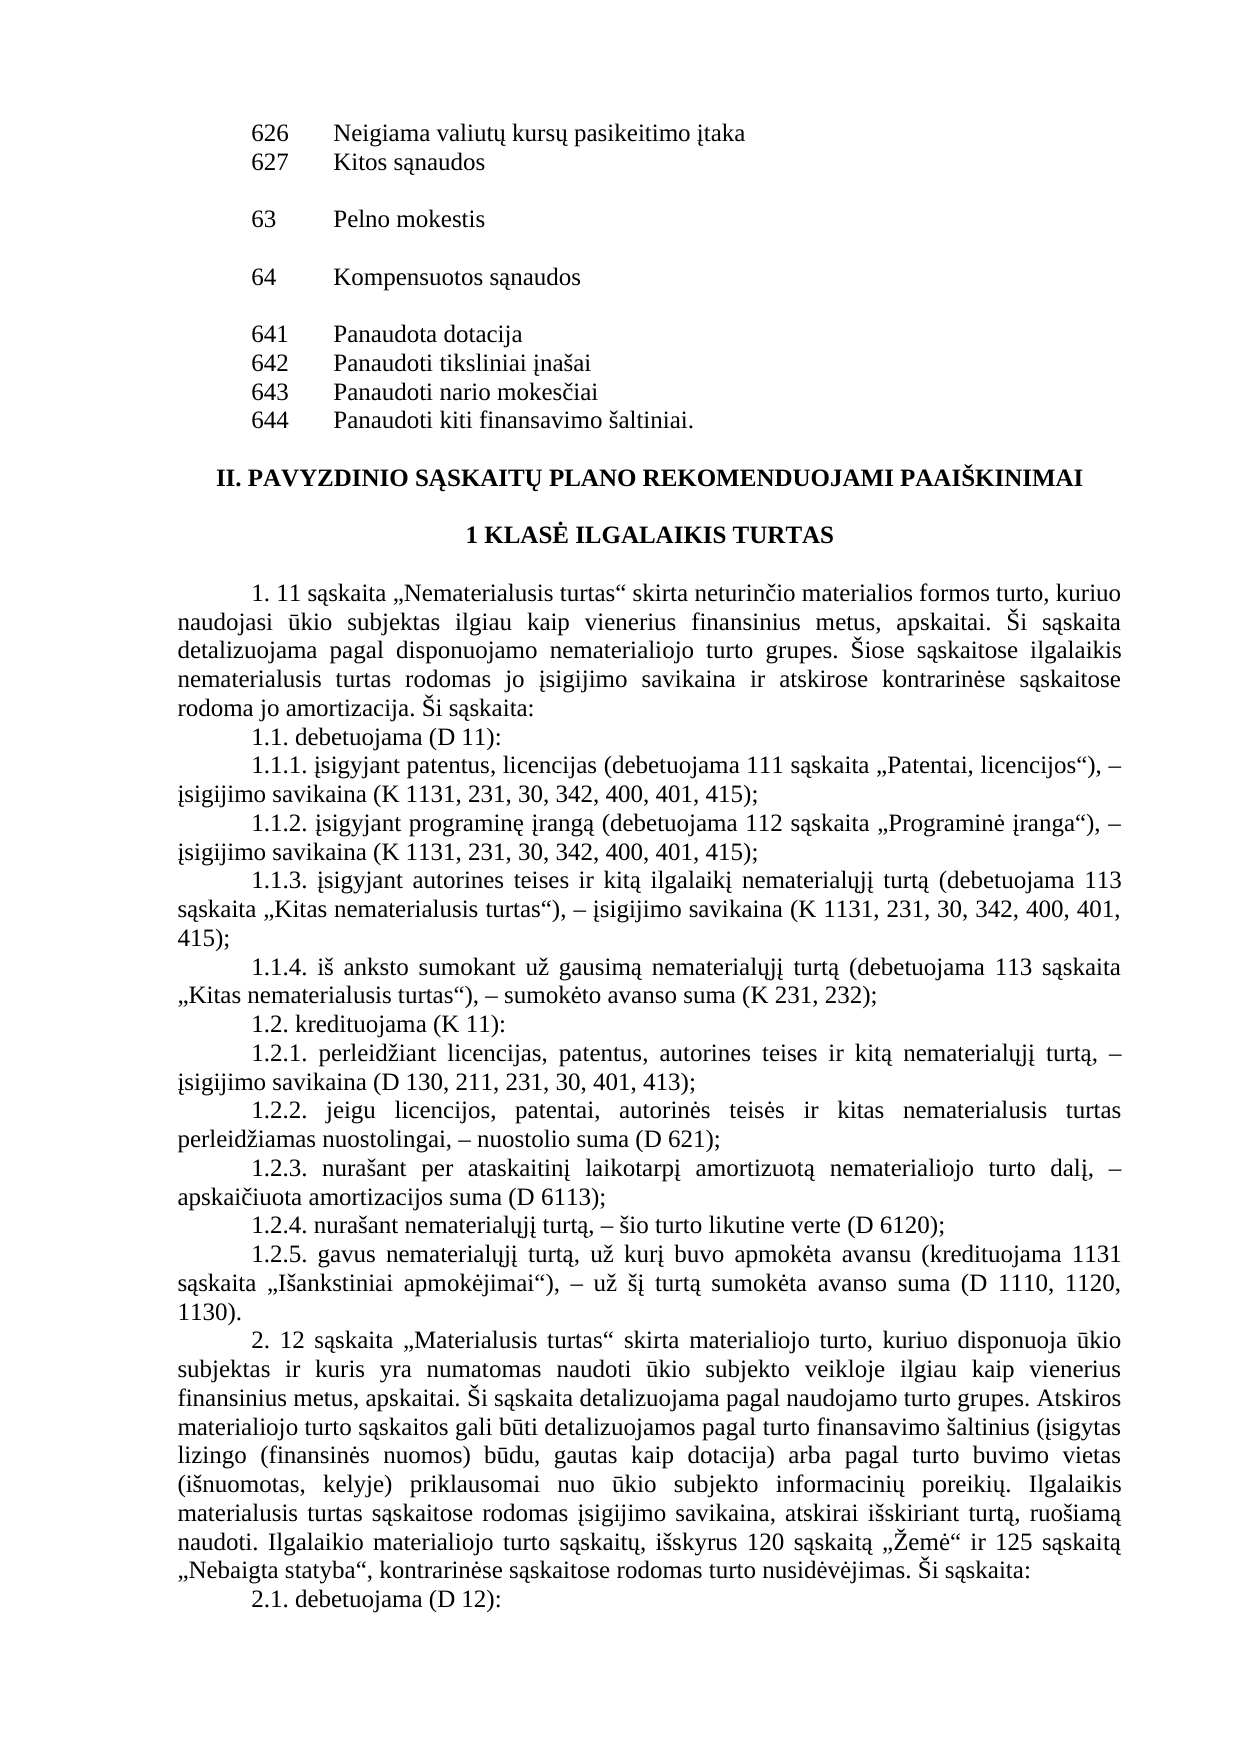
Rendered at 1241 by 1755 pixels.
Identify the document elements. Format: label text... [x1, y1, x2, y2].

text 1.2.4. nurašant nematerialųjį turtą, – šio turto likutine verte (D 6120); [177, 1211, 1122, 1239]
text 1.1.2. įsigyjant programinę įrangą (debetuojama 112 sąskaita „Programinė įranga“), – įsigijimo savikaina (K 1131, 231, 30, 342, 400, 401, 415); [177, 808, 1122, 866]
text 1.1.4. iš anksto sumokant už gausimą nematerialųjį turtą (debetuojama 113 sąskaita „Kitas nematerialusis turtas“), – sumokėto avanso suma (K 231, 232); [177, 952, 1122, 1009]
text 2.1. debetuojama (D 12): [177, 1584, 1122, 1613]
text 1 KLASĖ ILGALAIKIS TURTAS [177, 521, 1122, 549]
text 644 Panaudoti kiti finansavimo šaltiniai. [177, 406, 1122, 434]
text 1.2.2. jeigu licencijos, patentai, autorinės teisės ir kitas nematerialusis turtas perleidžiamas nuostolingai, – nuostolio suma (D 621); [177, 1096, 1122, 1153]
text 64 Kompensuotos sąnaudos [177, 262, 1122, 291]
text 1.1.1. įsigyjant patentus, licencijas (debetuojama 111 sąskaita „Patentai, licencijos“), – įsigijimo savikaina (K 1131, 231, 30, 342, 400, 401, 415); [177, 751, 1122, 808]
text II. PAVYZDINIO SĄSKAITŲ PLANO REKOMENDUOJAMI PAAIŠKINIMAI [177, 463, 1122, 492]
text 1. 11 sąskaita „Nematerialusis turtas“ skirta neturinčio materialios formos turto, kuriuo naudojasi ūkio subjektas ilgiau kaip vienerius finansinius metus, apskaitai. Ši sąskaita detalizuojama pagal disponuojamo nematerialiojo turto grupes. Šiose sąskaitose ilgalaikis nematerialusis turtas rodomas jo įsigijimo savikaina ir atskirose kontrarinėse sąskaitose rodoma jo amortizacija. Ši sąskaita: [177, 578, 1122, 722]
text 1.1. debetuojama (D 11): [177, 722, 1122, 751]
text 1.1.3. įsigyjant autorines teises ir kitą ilgalaikį nematerialųjį turtą (debetuojama 113 sąskaita „Kitas nematerialusis turtas“), – įsigijimo savikaina (K 1131, 231, 30, 342, 400, 401, 415); [177, 866, 1122, 952]
text 1.2.5. gavus nematerialųjį turtą, už kurį buvo apmokėta avansu (kredituojama 1131 sąskaita „Išankstiniai apmokėjimai“), – už šį turtą sumokėta avanso suma (D 1110, 1120, 1130). [177, 1239, 1122, 1326]
text 1.2.3. nurašant per ataskaitinį laikotarpį amortizuotą nematerialiojo turto dalį, – apskaičiuota amortizacijos suma (D 6113); [177, 1153, 1122, 1211]
text 643 Panaudoti nario mokesčiai [177, 377, 1122, 406]
text 626 Neigiama valiutų kursų pasikeitimo įtaka [177, 118, 1122, 147]
text 627 Kitos sąnaudos [177, 147, 1122, 176]
text 2. 12 sąskaita „Materialusis turtas“ skirta materialiojo turto, kuriuo disponuoja ūkio subjektas ir kuris yra numatomas naudoti ūkio subjekto veikloje ilgiau kaip vienerius finansinius metus, apskaitai. Ši sąskaita detalizuojama pagal naudojamo turto grupes. Atskiros materialiojo turto sąskaitos gali būti detalizuojamos pagal turto finansavimo šaltinius (įsigytas lizingo (finansinės nuomos) būdu, gautas kaip dotacija) arba pagal turto buvimo vietas (išnuomotas, kelyje) priklausomai nuo ūkio subjekto informacinių poreikių. Ilgalaikis materialusis turtas sąskaitose rodomas įsigijimo savikaina, atskirai išskiriant turtą, ruošiamą naudoti. Ilgalaikio materialiojo turto sąskaitų, išskyrus 120 sąskaitą „Žemė“ ir 125 sąskaitą „Nebaigta statyba“, kontrarinėse sąskaitose rodomas turto nusidėvėjimas. Ši sąskaita: [177, 1326, 1122, 1584]
text 642 Panaudoti tiksliniai įnašai [177, 348, 1122, 377]
text 1.2.1. perleidžiant licencijas, patentus, autorines teises ir kitą nematerialųjį turtą, – įsigijimo savikaina (D 130, 211, 231, 30, 401, 413); [177, 1038, 1122, 1096]
text 641 Panaudota dotacija [177, 319, 1122, 348]
text 1.2. kredituojama (K 11): [177, 1009, 1122, 1038]
text 63 Pelno mokestis [177, 204, 1122, 233]
